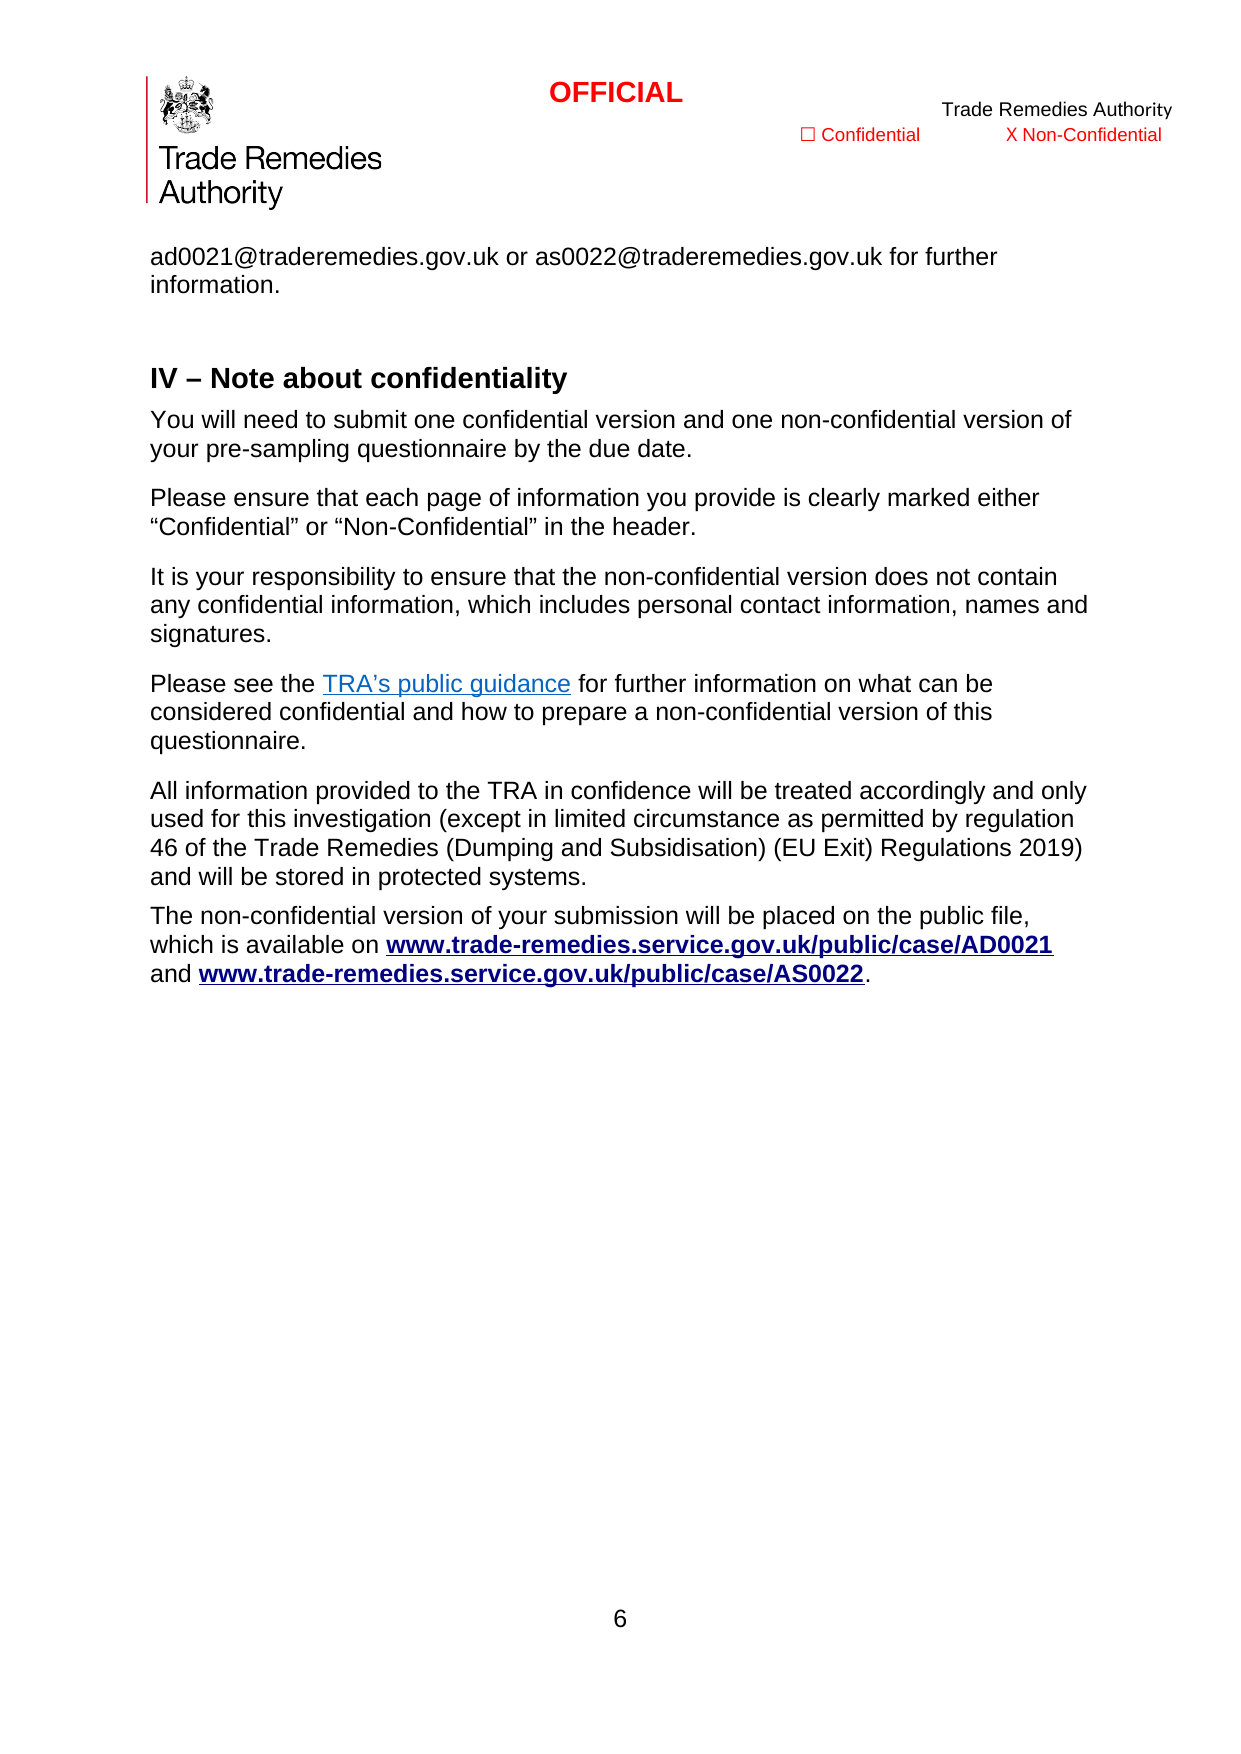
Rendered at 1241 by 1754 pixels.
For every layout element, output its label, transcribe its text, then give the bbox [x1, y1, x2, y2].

text ad0021@traderemedies.gov.uk or as0022@traderemedies.gov.uk for further information. [150, 242, 1090, 299]
text It is your responsibility to ensure that the non-confidential version does not contain any confidential information, which includes personal contact information, names and signatures. [150, 561, 1090, 648]
text The non-confidential version of your submission will be placed on the public file, which is available on www.trade-remedies.service.gov.uk/public/case/AD0021 and www.trade-remedies.service.gov.uk/public/case/AS0022. [150, 901, 1090, 987]
text You will need to submit one confidential version and one non-confidential version of your pre-sampling questionnaire by the due date. [150, 405, 1090, 462]
subtitle IV – Note about confidentiality [150, 361, 1090, 394]
text Please see the TRA’s public guidance for further information on what can be considered confidential and how to prepare a non-confidential version of this questionnaire. [150, 668, 1090, 755]
text Please ensure that each page of information you provide is clearly marked either “Confidential” or “Non-Confidential” in the header. [150, 483, 1090, 541]
text All information provided to the TRA in confidence will be treated accordingly and only used for this investigation (except in limited circumstance as permitted by regulation 46 of the Trade Remedies (Dumping and Subsidisation) (EU Exit) Regulations 2019) and will be stored in protected systems. [150, 776, 1090, 891]
